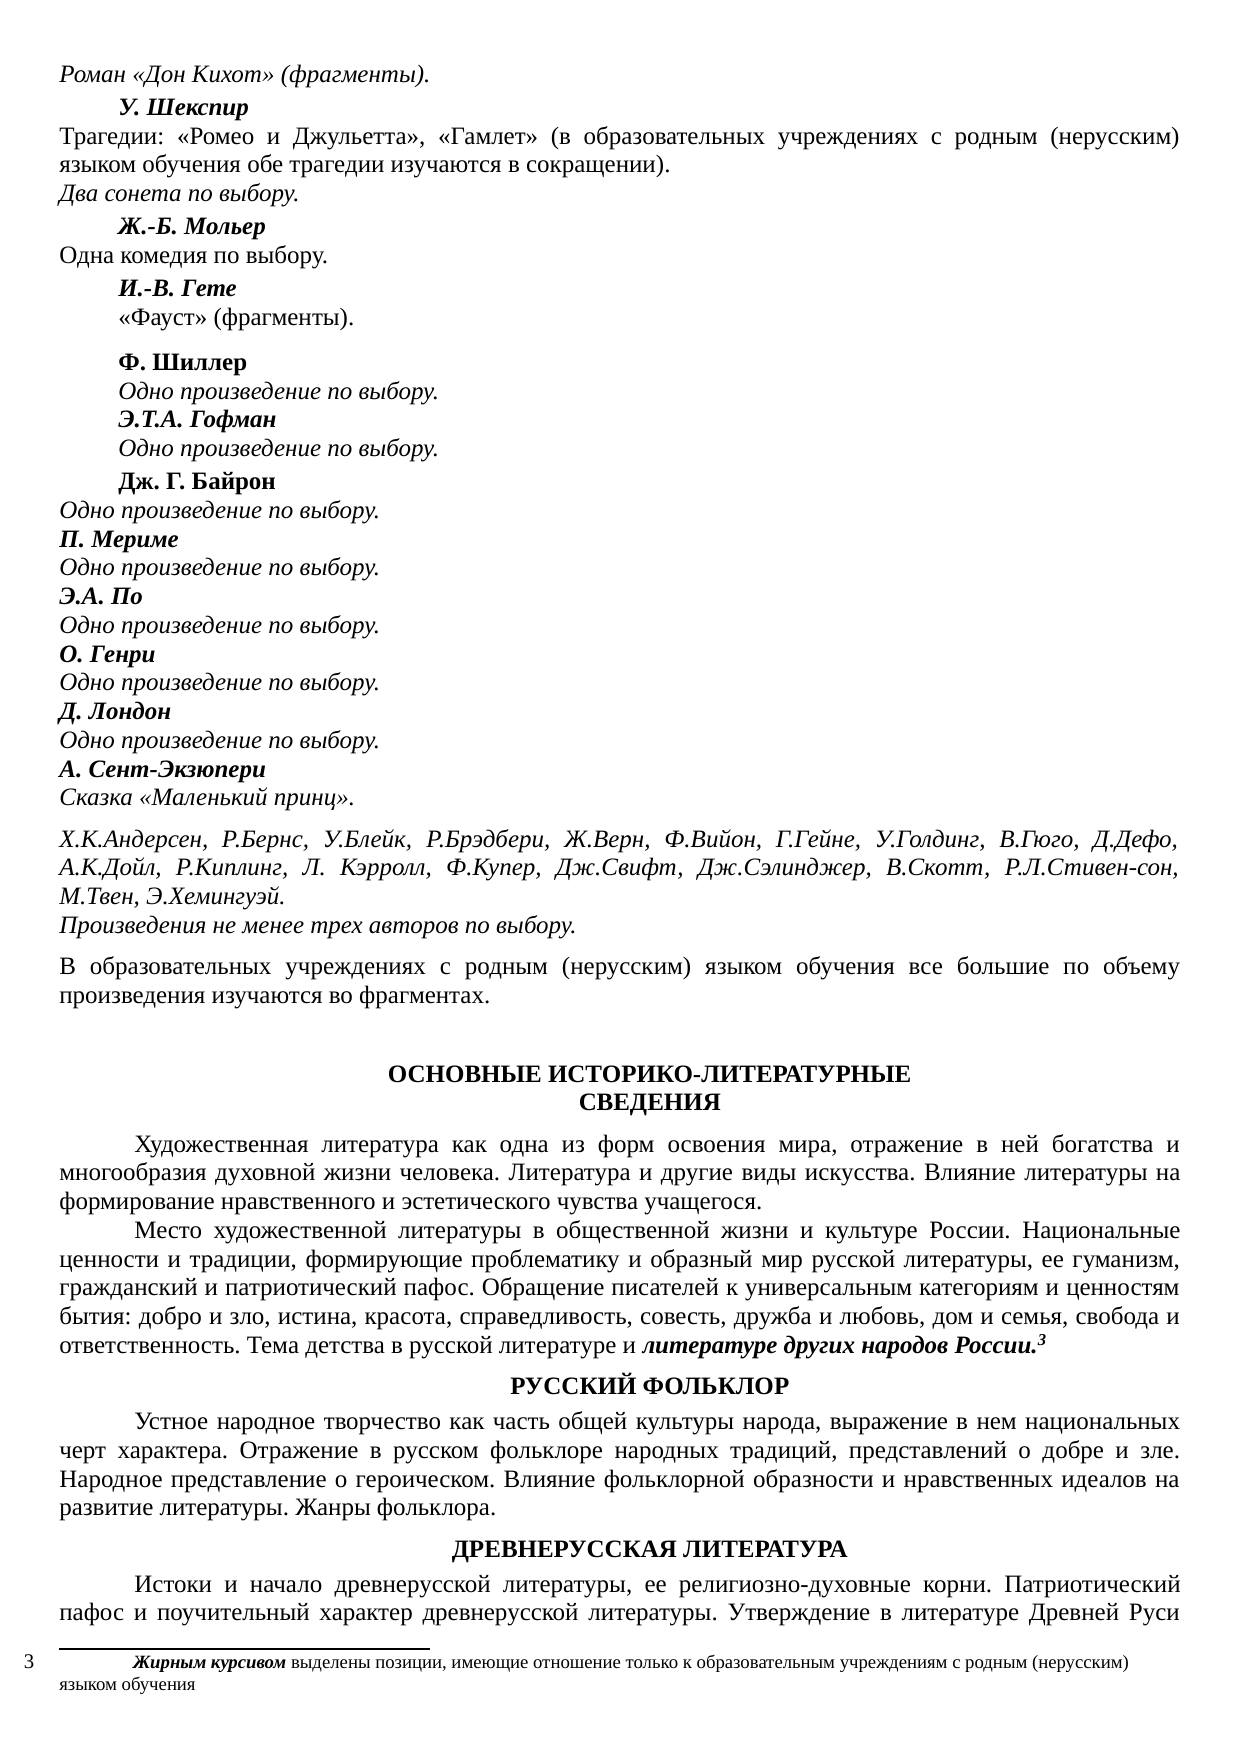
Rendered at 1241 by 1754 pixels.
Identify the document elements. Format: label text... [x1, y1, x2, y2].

subtitle Ф. Шиллер [59, 347, 1181, 376]
text Жирным курсивом выделены позиции, имеющие отношение только к образовательным учреждениям с родным (нерусским) языком обучения [24, 1649, 1181, 1695]
text А. Сент-Экзюпери [59, 754, 1181, 782]
text П. Мериме [59, 524, 1181, 552]
text Э.А. По [59, 581, 1181, 610]
subtitle И.-В. Гете [59, 273, 1181, 302]
text Место художественной литературы в общественной жизни и культуре России. Национальные ценности и традиции, формирующие проблематику и образный мир русской литературы, ее гуманизм, гражданский и патриотический пафос. Обращение писателей к универсальным категориям и ценностям бытия: добро и зло, истина, красота, справедливость, совесть, дружба и любовь, дом и семья, свобода и ответственность. Тема детства в русской литературе и литературе других народов России. [59, 1215, 1181, 1359]
text Одно произведение по выбору. [59, 667, 1181, 696]
text Устное народное творчество как часть общей культуры народа, выражение в нем национальных черт характера. Отражение в русском фольклоре народных традиций, представлений о добре и зле. Народное представление о героическом. Влияние фольклорной образности и нравственных идеалов на развитие литературы. Жанры фольклора. [59, 1406, 1181, 1521]
text Сказка «Маленький принц». [59, 782, 1181, 811]
text Роман «Дон Кихот» (фрагменты). [59, 59, 1181, 88]
text Одно произведение по выбору. [59, 495, 1181, 524]
text О. Генри [59, 639, 1181, 667]
subtitle Ж.-Б. Мольер [59, 211, 1181, 240]
text Произведения не менее трех авторов по выбору. [59, 910, 1181, 939]
text Э.Т.А. Гофман [59, 404, 1181, 433]
text Х.К.Андерсен, Р.Бернс, У.Блейк, Р.Брэдбери, Ж.Верн, Ф.Вийон, Г.Гейне, У.Голдинг, В.Гюго, Д.Дефо, А.К.Дойл, Р.Киплинг, Л. Кэрролл, Ф.Купер, Дж.Свифт, Дж.Сэлинджер, В.Скотт, Р.Л.Стивен-сон, М.Твен, Э.Хемингуэй. [59, 824, 1181, 910]
text Два сонета по выбору. [59, 178, 1181, 207]
text Одно произведение по выбору. [59, 376, 1181, 404]
subtitle У. Шекспир [59, 92, 1181, 121]
text ОСНОВНЫЕ ИСТОРИКО-ЛИТЕРАТУРНЫЕ СВЕДЕНИЯ [118, 1059, 1181, 1116]
text Одна комедия по выбору. [59, 240, 1181, 269]
text Одно произведение по выбору. [59, 552, 1181, 581]
text Трагедии: «Ромео и Джульетта», «Гамлет» (в образовательных учреждениях с родным (нерусским) языком обучения обе трагедии изучаются в сокращении). [59, 121, 1181, 178]
text Одно произведение по выбору. [59, 610, 1181, 639]
text Д. Лондон [59, 696, 1181, 725]
text В образовательных учреждениях с родным (нерусским) языком обучения все большие по объему произведения изучаются во фрагментах. [59, 951, 1181, 1009]
text Истоки и начало древнерусской литературы, ее религиозно-духовные корни. Патриотический пафос и поучительный характер древнерусской литературы. Утверждение в литературе Древней Руси [59, 1569, 1181, 1626]
text Художественная литература как одна из форм освоения мира, отражение в ней богатства и многообразия духовной жизни человека. Литература и другие виды искусства. Влияние литературы на формирование нравственного и эстетического чувства учащегося. [59, 1129, 1181, 1215]
text Одно произведение по выбору. [59, 433, 1181, 462]
subtitle РУССКИЙ ФОЛЬКЛОР [59, 1371, 1181, 1400]
text «Фауст» (фрагменты). [59, 302, 1181, 330]
subtitle Дж. Г. Байрон [59, 466, 1181, 495]
subtitle ДРЕВНЕРУССКАЯ ЛИТЕРАТУРА [59, 1534, 1181, 1562]
text Одно произведение по выбору. [59, 725, 1181, 754]
